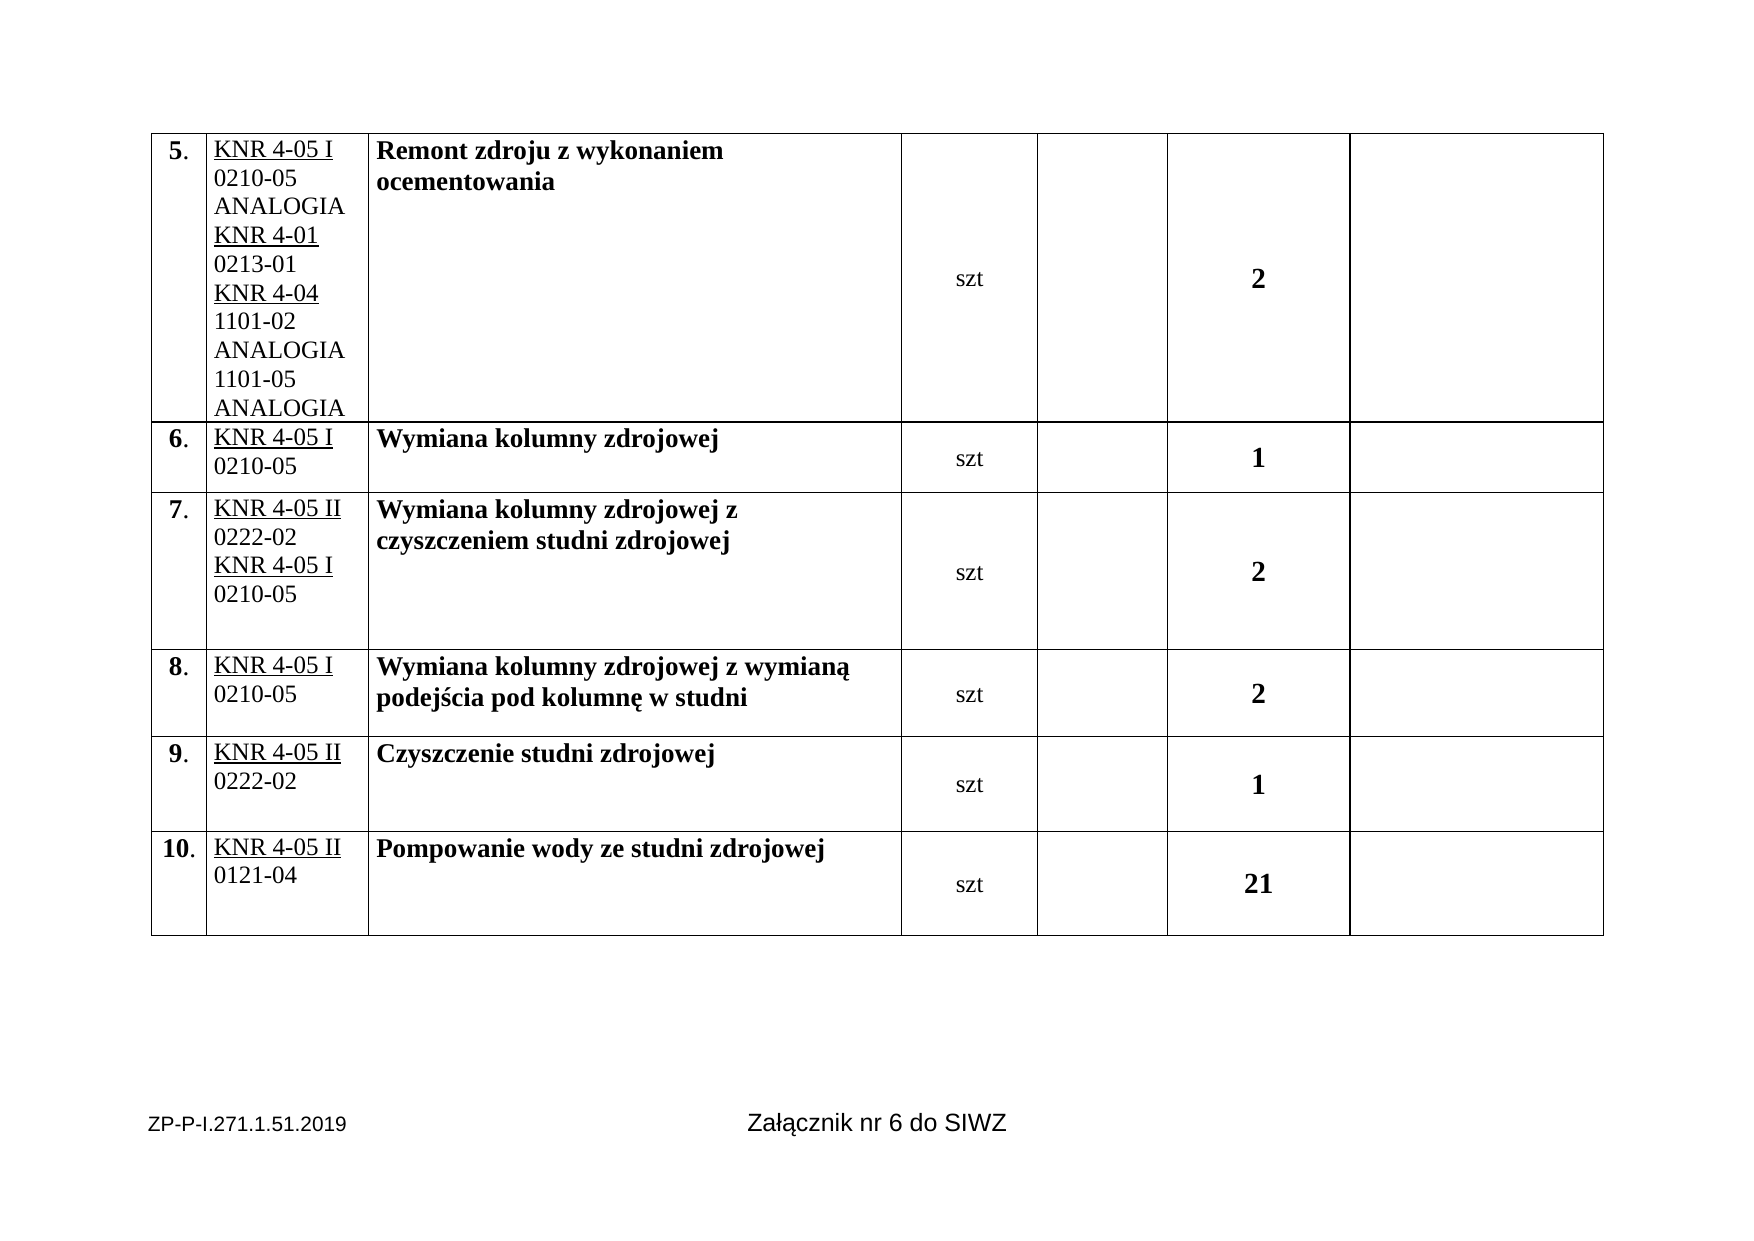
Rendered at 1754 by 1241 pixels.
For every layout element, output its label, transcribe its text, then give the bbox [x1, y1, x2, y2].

table_cell [1351, 134, 1603, 421]
table_cell KNR 4-05 II 0121-04 [207, 832, 368, 934]
table_cell Remont zdroju z wykonaniem ocementowania [369, 134, 901, 421]
table_cell 2 [1168, 134, 1349, 421]
table_cell 8. [152, 650, 206, 736]
table_cell 2 [1168, 650, 1349, 736]
table_cell Wymiana kolumny zdrojowej z wymianą podejścia pod kolumnę w studni [369, 650, 901, 736]
table_cell [1351, 423, 1603, 492]
table_cell [1351, 493, 1603, 649]
table_cell [1038, 650, 1167, 736]
table_cell Wymiana kolumny zdrojowej [369, 423, 901, 492]
table_cell Pompowanie wody ze studni zdrojowej [369, 832, 901, 934]
table_cell [1038, 134, 1167, 421]
table_cell KNR 4-05 I 0210-05 [207, 650, 368, 736]
table_cell KNR 4-05 I 0210-05 [207, 423, 368, 492]
table_cell Wymiana kolumny zdrojowej z czyszczeniem studni zdrojowej [369, 493, 901, 649]
table_cell szt [902, 423, 1037, 492]
table_cell szt [902, 650, 1037, 736]
table_cell szt [902, 134, 1037, 421]
table_cell szt [902, 493, 1037, 649]
table_cell [1351, 650, 1603, 736]
table_cell 9. [152, 737, 206, 831]
table_cell 10. [152, 832, 206, 934]
table_cell 6. [152, 423, 206, 492]
table_cell 21 [1168, 832, 1349, 934]
table_cell KNR 4-05 I 0210-05 ANALOGIA KNR 4-01 0213-01 KNR 4-04 1101-02 ANALOGIA 1101-05 ANALOGIA [207, 134, 368, 421]
table_cell [1038, 832, 1167, 934]
table_cell KNR 4-05 II 0222-02 KNR 4-05 I 0210-05 [207, 493, 368, 649]
table_cell 5. [152, 134, 206, 421]
table_cell [1038, 423, 1167, 492]
table_cell [1351, 832, 1603, 934]
table_cell szt [902, 832, 1037, 934]
table_cell 1 [1168, 737, 1349, 831]
table_cell 1 [1168, 423, 1349, 492]
table_cell szt [902, 737, 1037, 831]
table_cell [1351, 737, 1603, 831]
table_cell 7. [152, 493, 206, 649]
table_cell KNR 4-05 II 0222-02 [207, 737, 368, 831]
table_cell [1038, 737, 1167, 831]
table_cell Czyszczenie studni zdrojowej [369, 737, 901, 831]
table_cell 2 [1168, 493, 1349, 649]
table_cell [1038, 493, 1167, 649]
